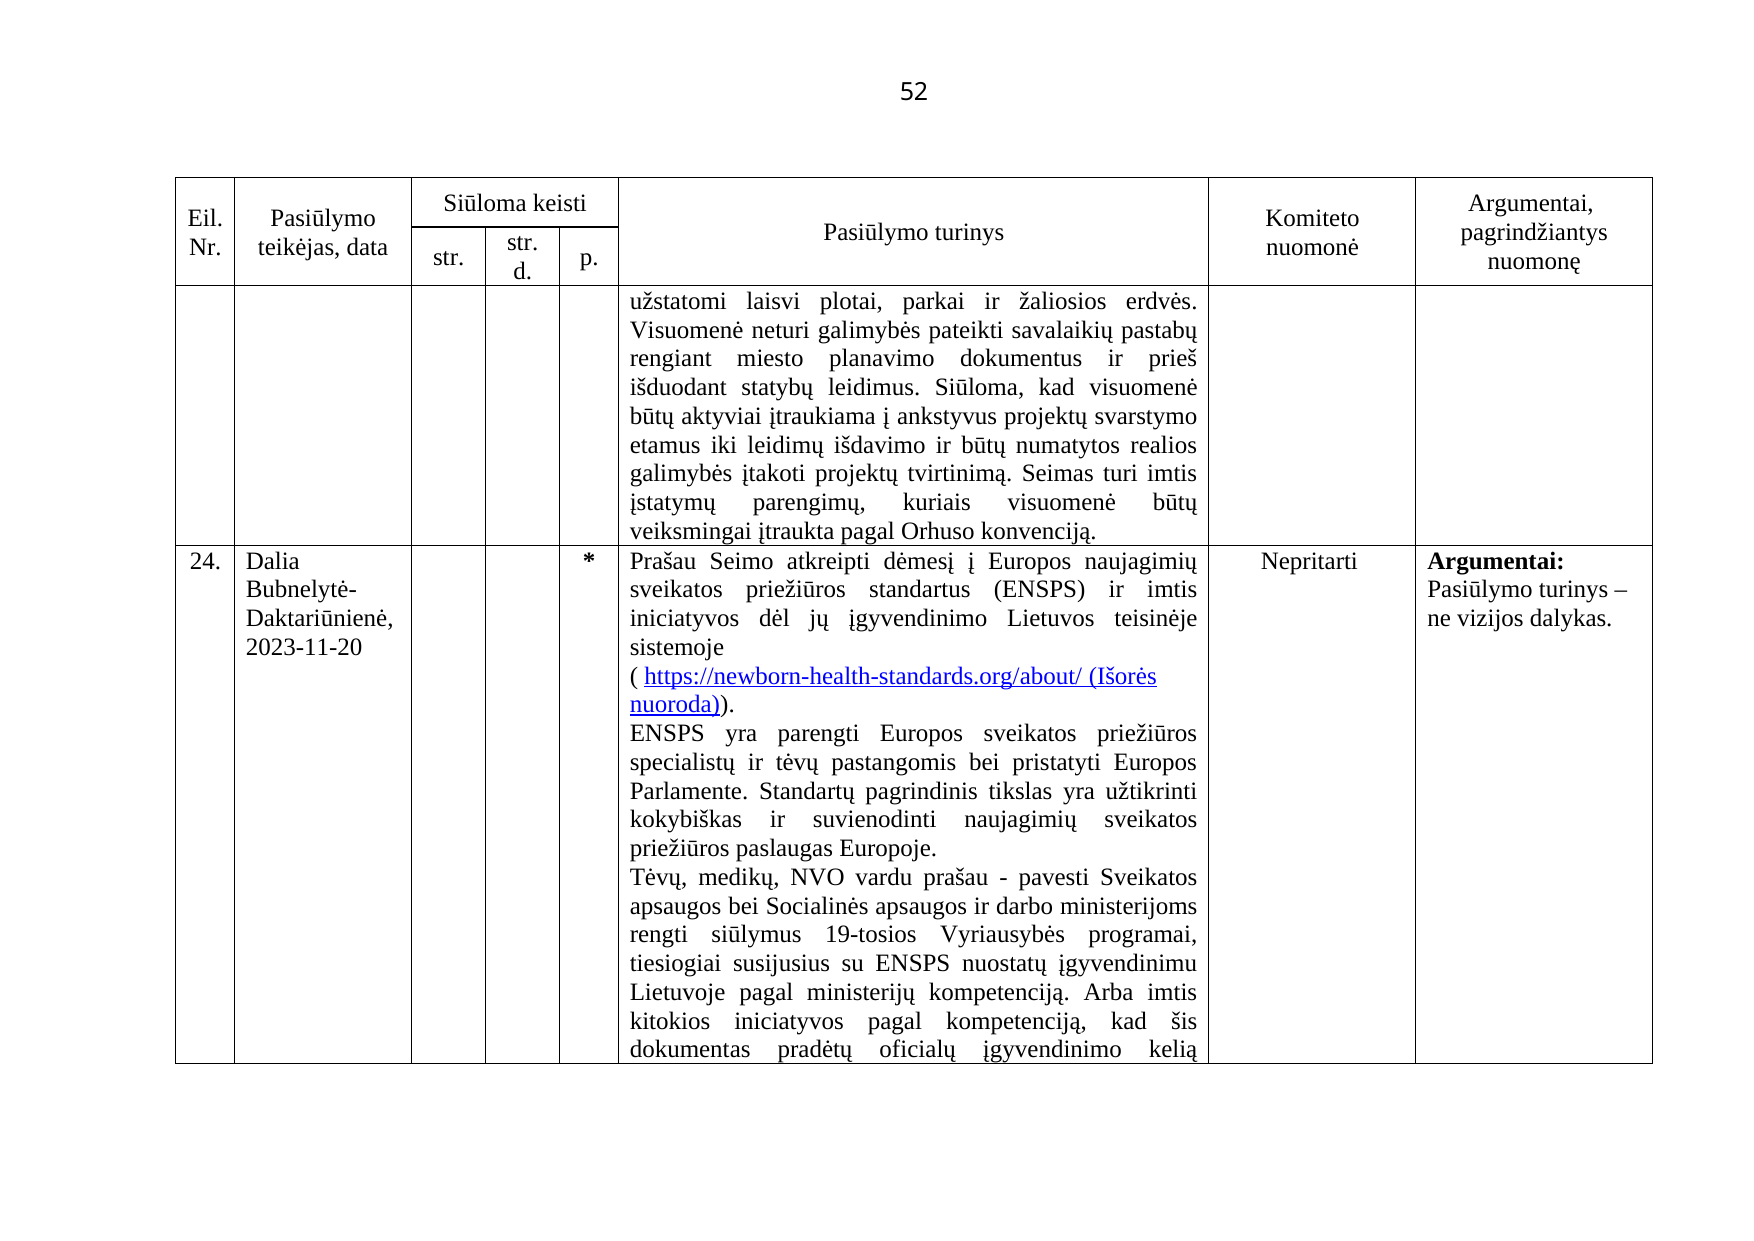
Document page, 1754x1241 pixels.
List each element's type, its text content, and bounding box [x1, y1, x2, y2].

table_header Komiteto nuomonė [1209, 178, 1415, 285]
table_header Eil. Nr. [176, 178, 234, 285]
table_header Pasiūlymo turinys [619, 178, 1208, 285]
table_cell [560, 286, 618, 545]
table_cell str. [412, 228, 485, 285]
table_header Argumentai, pagrindžiantys nuomonę [1416, 178, 1652, 285]
table_cell [176, 286, 234, 545]
table_cell [412, 546, 485, 1063]
table_cell [1416, 286, 1652, 545]
table_cell Prašau Seimo atkreipti dėmesį į Europos naujagimių sveikatos priežiūros standartus (ENSPS) ir imtis iniciatyvos dėl jų įgyvendinimo Lietuvos teisinėje sistemoje ( https://newborn-health-standards.org/about/ (Išorės nuoroda)). ENSPS yra parengti Europos sveikatos priežiūros specialistų ir tėvų pastangomis bei pristatyti Europos Parlamente. Standartų pagrindinis tikslas yra užtikrinti kokybiškas ir suvienodinti naujagimių sveikatos priežiūros paslaugas Europoje. Tėvų, medikų, NVO vardu prašau - pavesti Sveikatos apsaugos bei Socialinės apsaugos ir darbo ministerijoms rengti siūlymus 19-tosios Vyriausybės programai, tiesiogiai susijusius su ENSPS nuostatų įgyvendinimu Lietuvoje pagal ministerijų kompetenciją. Arba imtis kitokios iniciatyvos pagal kompetenciją, kad šis dokumentas pradėtų oficialų įgyvendinimo kelią [619, 546, 1208, 1063]
table_cell [235, 286, 411, 545]
table_header Siūloma keisti [412, 178, 618, 226]
table_cell 24. [176, 546, 234, 1063]
table_cell užstatomi laisvi plotai, parkai ir žaliosios erdvės. Visuomenė neturi galimybės pateikti savalaikių pastabų rengiant miesto planavimo dokumentus ir prieš išduodant statybų leidimus. Siūloma, kad visuomenė būtų aktyviai įtraukiama į ankstyvus projektų svarstymo etamus iki leidimų išdavimo ir būtų numatytos realios galimybės įtakoti projektų tvirtinimą. Seimas turi imtis įstatymų parengimų, kuriais visuomenė būtų veiksmingai įtraukta pagal Orhuso konvenciją. [619, 286, 1208, 545]
table_cell Dalia Bubnelytė-Daktariūnienė, 2023-11-20 [235, 546, 411, 1063]
table_cell [486, 546, 559, 1063]
table_cell * [560, 546, 618, 1063]
table_cell Nepritarti [1209, 546, 1415, 1063]
table_cell str. d. [486, 228, 559, 285]
table_cell Argumentai: Pasiūlymo turinys – ne vizijos dalykas. [1416, 546, 1652, 1063]
table_header Pasiūlymo teikėjas, data [235, 178, 411, 285]
table_cell [486, 286, 559, 545]
table_cell [412, 286, 485, 545]
table_cell [1209, 286, 1415, 545]
table_cell p. [560, 228, 618, 285]
